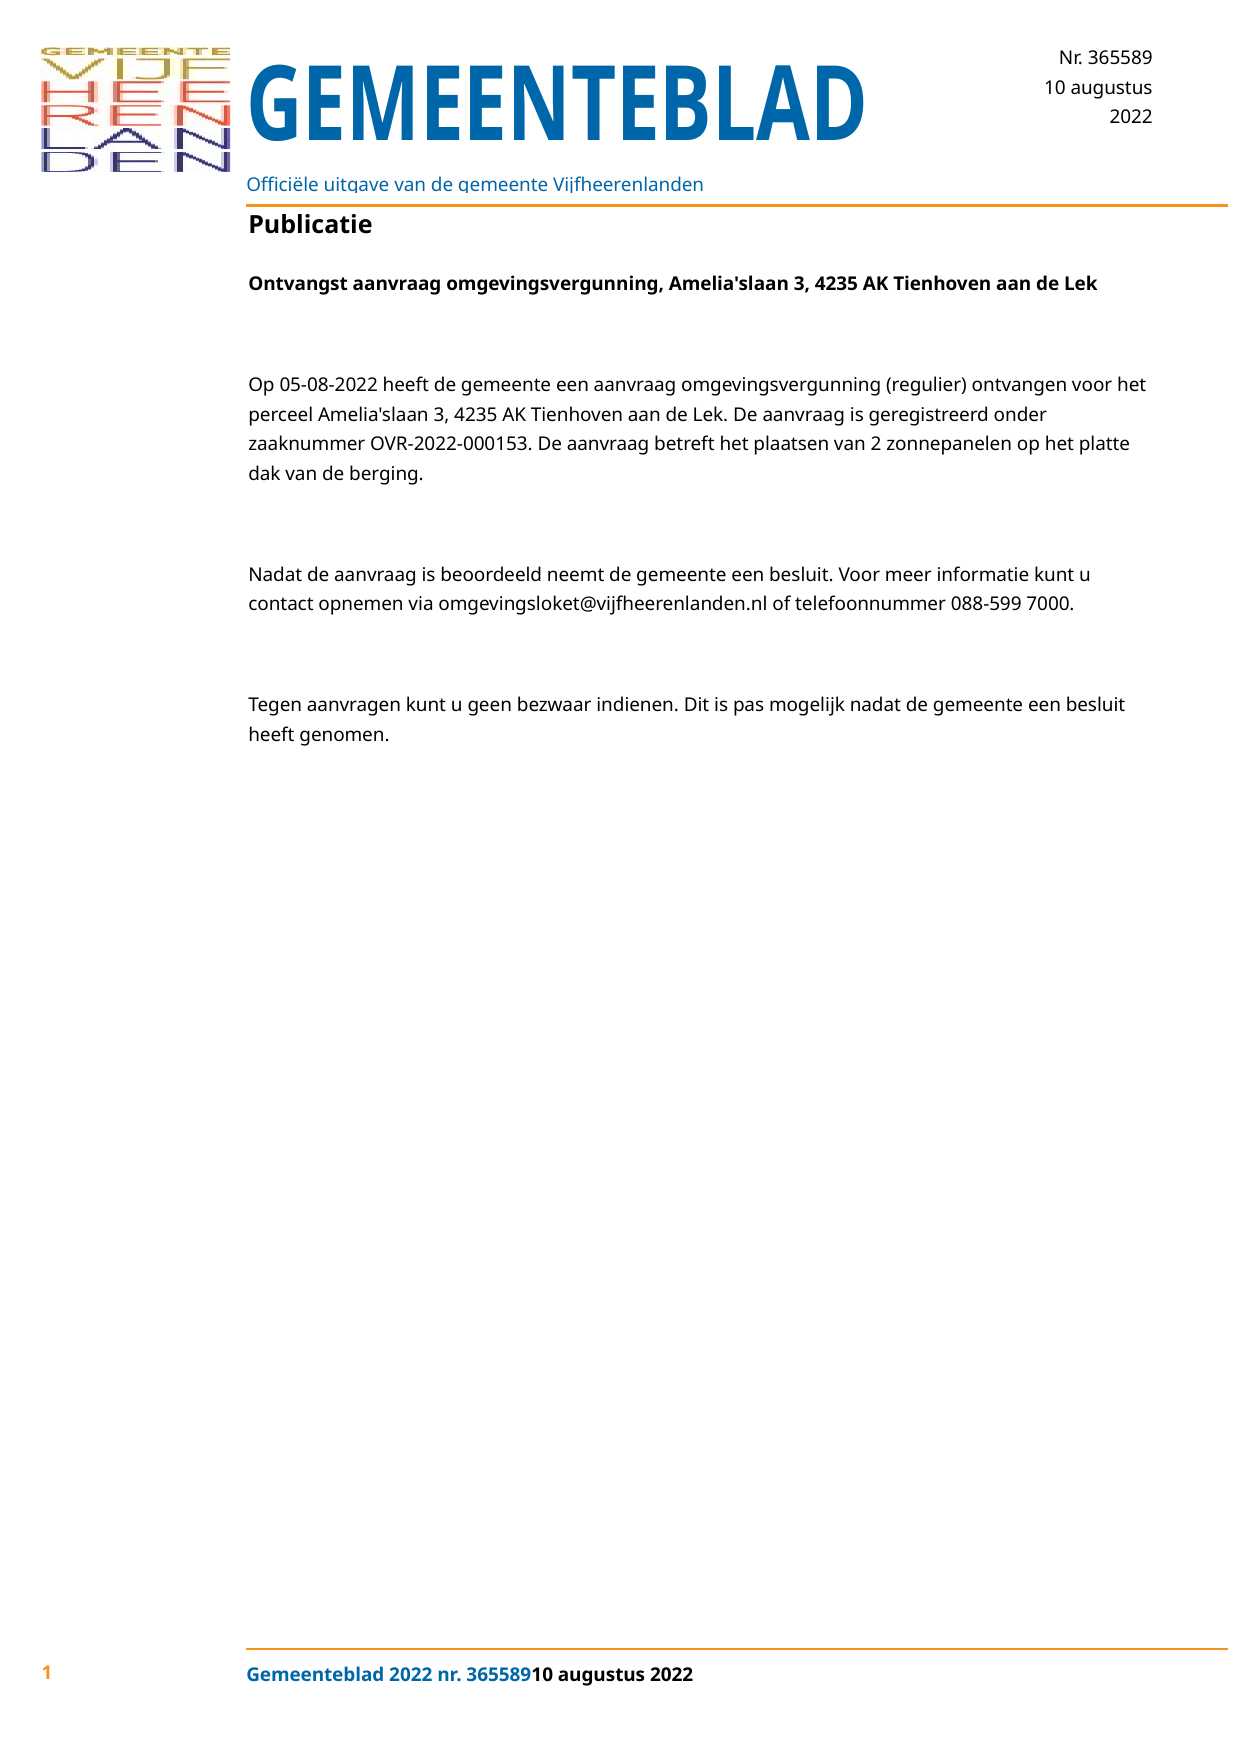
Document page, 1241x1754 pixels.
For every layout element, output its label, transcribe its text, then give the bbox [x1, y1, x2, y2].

text Nadat de aanvraag is beoordeeld neemt de gemeente een besluit. Voor meer informatie kunt u contact opnemen via omgevingsloket@vijfheerenlanden.nl of telefoonnummer 088-599 7000. [248, 561, 1152, 616]
text Op 05-08-2022 heeft de gemeente een aanvraag omgevingsvergunning (regulier) ontvangen voor het perceel Amelia'slaan 3, 4235 AK Tienhoven aan de Lek. De aanvraag is geregistreerd onder zaaknummer OVR-2022-000153. De aanvraag betreft het plaatsen van 2 zonnepanelen op het platte dak van de berging. [248, 371, 1152, 486]
text Publicatie [248, 207, 1152, 241]
text Tegen aanvragen kunt u geen bezwaar indienen. Dit is pas mogelijk nadat de gemeente een besluit heeft genomen. [248, 691, 1152, 746]
text Ontvangst aanvraag omgevingsvergunning, Amelia'slaan 3, 4235 AK Tienhoven aan de Lek [248, 270, 1152, 296]
picture [41, 47, 231, 172]
